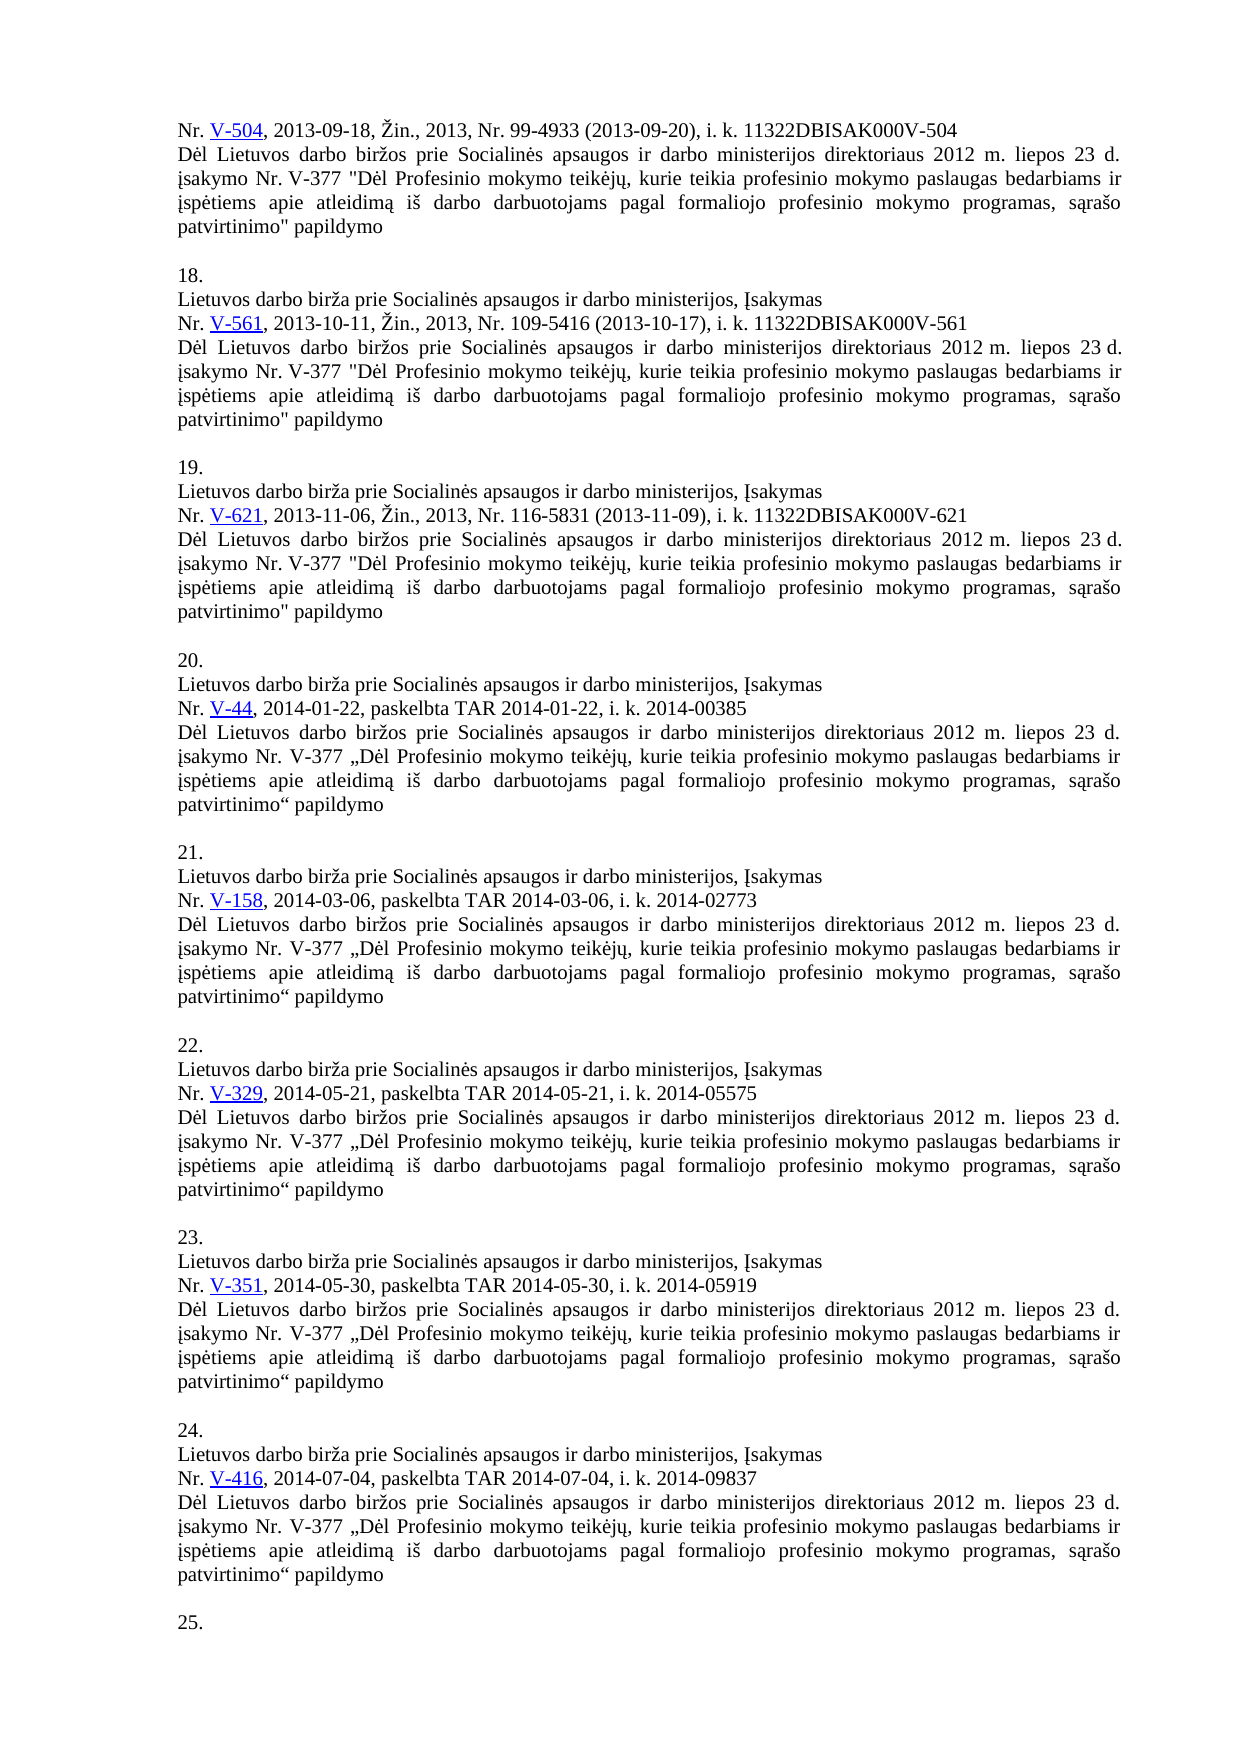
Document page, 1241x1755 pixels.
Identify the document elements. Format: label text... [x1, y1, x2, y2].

text Nr. V-329, 2014-05-21, paskelbta TAR 2014-05-21, i. k. 2014-05575 [177, 1081, 1122, 1105]
text Dėl Lietuvos darbo biržos prie Socialinės apsaugos ir darbo ministerijos direktoriaus 2012 m. liepos 23 d. įsakymo Nr. V-377 „Dėl Profesinio mokymo teikėjų, kurie teikia profesinio mokymo paslaugas bedarbiams ir įspėtiems apie atleidimą iš darbo darbuotojams pagal formaliojo profesinio mokymo programas, sąrašo patvirtinimo“ papildymo [177, 912, 1122, 1008]
text Dėl Lietuvos darbo biržos prie Socialinės apsaugos ir darbo ministerijos direktoriaus 2012 m. liepos 23 d. įsakymo Nr. V-377 "Dėl Profesinio mokymo teikėjų, kurie teikia profesinio mokymo paslaugas bedarbiams ir įspėtiems apie atleidimą iš darbo darbuotojams pagal formaliojo profesinio mokymo programas, sąrašo patvirtinimo" papildymo [177, 142, 1122, 238]
text 20. [177, 647, 1122, 672]
text Dėl Lietuvos darbo biržos prie Socialinės apsaugos ir darbo ministerijos direktoriaus 2012 m. liepos 23 d. įsakymo Nr. V-377 "Dėl Profesinio mokymo teikėjų, kurie teikia profesinio mokymo paslaugas bedarbiams ir įspėtiems apie atleidimą iš darbo darbuotojams pagal formaliojo profesinio mokymo programas, sąrašo patvirtinimo" papildymo [177, 335, 1122, 431]
text Nr. V-416, 2014-07-04, paskelbta TAR 2014-07-04, i. k. 2014-09837 [177, 1466, 1122, 1490]
text Dėl Lietuvos darbo biržos prie Socialinės apsaugos ir darbo ministerijos direktoriaus 2012 m. liepos 23 d. įsakymo Nr. V-377 "Dėl Profesinio mokymo teikėjų, kurie teikia profesinio mokymo paslaugas bedarbiams ir įspėtiems apie atleidimą iš darbo darbuotojams pagal formaliojo profesinio mokymo programas, sąrašo patvirtinimo" papildymo [177, 527, 1122, 623]
text Nr. V-351, 2014-05-30, paskelbta TAR 2014-05-30, i. k. 2014-05919 [177, 1273, 1122, 1297]
text Nr. V-44, 2014-01-22, paskelbta TAR 2014-01-22, i. k. 2014-00385 [177, 696, 1122, 720]
text Nr. V-561, 2013-10-11, Žin., 2013, Nr. 109-5416 (2013-10-17), i. k. 11322DBISAK000V-561 [177, 311, 1122, 335]
text 23. [177, 1225, 1122, 1249]
text 21. [177, 840, 1122, 864]
text Lietuvos darbo birža prie Socialinės apsaugos ir darbo ministerijos, Įsakymas [177, 287, 1122, 311]
text 18. [177, 262, 1122, 287]
text 25. [177, 1610, 1122, 1634]
text Lietuvos darbo birža prie Socialinės apsaugos ir darbo ministerijos, Įsakymas [177, 479, 1122, 503]
text Dėl Lietuvos darbo biržos prie Socialinės apsaugos ir darbo ministerijos direktoriaus 2012 m. liepos 23 d. įsakymo Nr. V-377 „Dėl Profesinio mokymo teikėjų, kurie teikia profesinio mokymo paslaugas bedarbiams ir įspėtiems apie atleidimą iš darbo darbuotojams pagal formaliojo profesinio mokymo programas, sąrašo patvirtinimo“ papildymo [177, 1490, 1122, 1586]
text Lietuvos darbo birža prie Socialinės apsaugos ir darbo ministerijos, Įsakymas [177, 864, 1122, 888]
text Nr. V-621, 2013-11-06, Žin., 2013, Nr. 116-5831 (2013-11-09), i. k. 11322DBISAK000V-621 [177, 503, 1122, 527]
text 24. [177, 1417, 1122, 1442]
text Nr. V-158, 2014-03-06, paskelbta TAR 2014-03-06, i. k. 2014-02773 [177, 888, 1122, 912]
text Dėl Lietuvos darbo biržos prie Socialinės apsaugos ir darbo ministerijos direktoriaus 2012 m. liepos 23 d. įsakymo Nr. V-377 „Dėl Profesinio mokymo teikėjų, kurie teikia profesinio mokymo paslaugas bedarbiams ir įspėtiems apie atleidimą iš darbo darbuotojams pagal formaliojo profesinio mokymo programas, sąrašo patvirtinimo“ papildymo [177, 1297, 1122, 1393]
text Lietuvos darbo birža prie Socialinės apsaugos ir darbo ministerijos, Įsakymas [177, 1057, 1122, 1081]
text Dėl Lietuvos darbo biržos prie Socialinės apsaugos ir darbo ministerijos direktoriaus 2012 m. liepos 23 d. įsakymo Nr. V-377 „Dėl Profesinio mokymo teikėjų, kurie teikia profesinio mokymo paslaugas bedarbiams ir įspėtiems apie atleidimą iš darbo darbuotojams pagal formaliojo profesinio mokymo programas, sąrašo patvirtinimo“ papildymo [177, 720, 1122, 816]
text 22. [177, 1032, 1122, 1057]
text Lietuvos darbo birža prie Socialinės apsaugos ir darbo ministerijos, Įsakymas [177, 1249, 1122, 1273]
text Nr. V-504, 2013-09-18, Žin., 2013, Nr. 99-4933 (2013-09-20), i. k. 11322DBISAK000V-504 [177, 118, 1122, 142]
text 19. [177, 455, 1122, 479]
text Dėl Lietuvos darbo biržos prie Socialinės apsaugos ir darbo ministerijos direktoriaus 2012 m. liepos 23 d. įsakymo Nr. V-377 „Dėl Profesinio mokymo teikėjų, kurie teikia profesinio mokymo paslaugas bedarbiams ir įspėtiems apie atleidimą iš darbo darbuotojams pagal formaliojo profesinio mokymo programas, sąrašo patvirtinimo“ papildymo [177, 1105, 1122, 1201]
text Lietuvos darbo birža prie Socialinės apsaugos ir darbo ministerijos, Įsakymas [177, 672, 1122, 696]
text Lietuvos darbo birža prie Socialinės apsaugos ir darbo ministerijos, Įsakymas [177, 1442, 1122, 1466]
